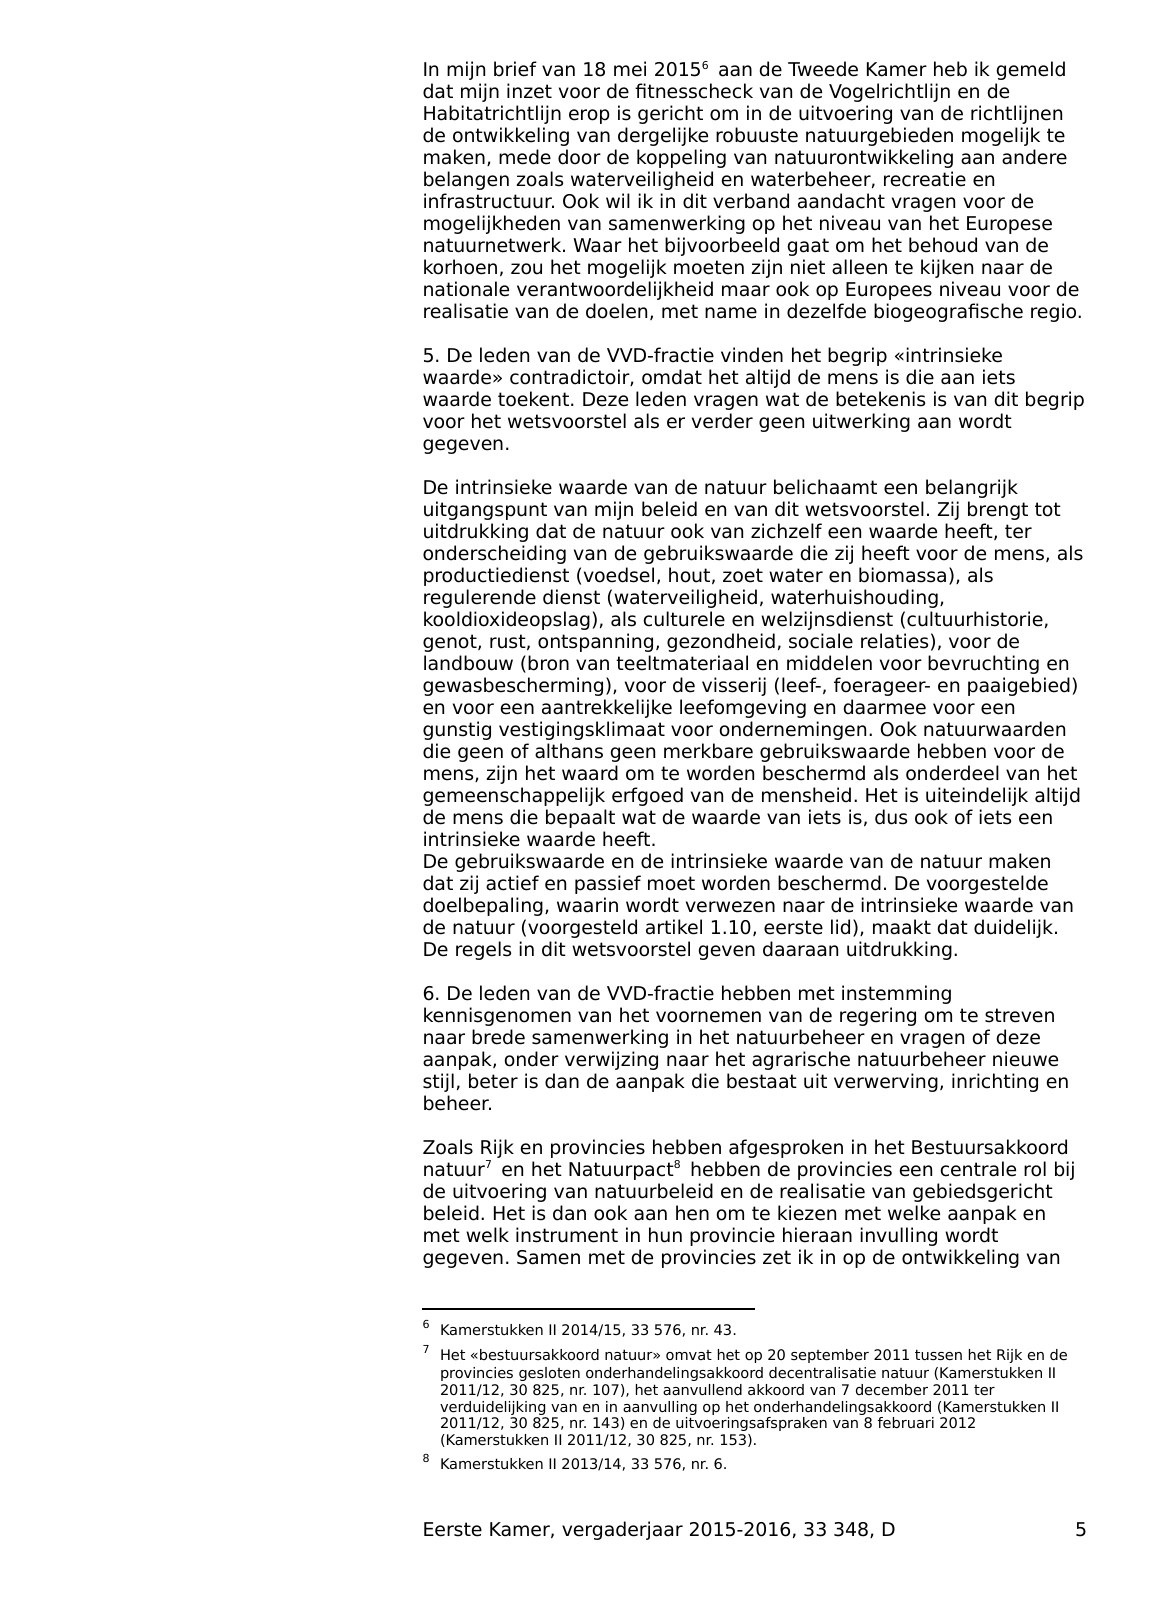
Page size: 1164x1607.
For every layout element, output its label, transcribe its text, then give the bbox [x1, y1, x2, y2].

text 6. De leden van de VVD-fractie hebben met instemming kennisgenomen van het voornemen van de regering om te streven naar brede samenwerking in het natuurbeheer en vragen of deze aanpak, onder verwijzing naar het agrarische natuurbeheer nieuwe stijl, beter is dan de aanpak die bestaat uit verwerving, inrichting en beheer. [422, 983, 1087, 1115]
text Zoals Rijk en provincies hebben afgesproken in het Bestuursakkoord natuur en het Natuurpact hebben de provincies een centrale rol bij de uitvoering van natuurbeleid en de realisatie van gebiedsgericht beleid. Het is dan ook aan hen om te kiezen met welke aanpak en met welk instrument in hun provincie hieraan invulling wordt gegeven. Samen met de provincies zet ik in op de ontwikkeling van [422, 1137, 1087, 1269]
text 5. De leden van de VVD-fractie vinden het begrip «intrinsieke waarde» contradictoir, omdat het altijd de mens is die aan iets waarde toekent. Deze leden vragen wat de betekenis is van dit begrip voor het wetsvoorstel als er verder geen uitwerking aan wordt gegeven. [422, 345, 1087, 455]
text Kamerstukken II 2013/14, 33 576, nr. 6. [422, 1452, 1087, 1474]
text Kamerstukken II 2014/15, 33 576, nr. 43. [422, 1318, 1087, 1340]
text De intrinsieke waarde van de natuur belichaamt een belangrijk uitgangspunt van mijn beleid en van dit wetsvoorstel. Zij brengt tot uitdrukking dat de natuur ook van zichzelf een waarde heeft, ter onderscheiding van de gebruikswaarde die zij heeft voor de mens, als productiedienst (voedsel, hout, zoet water en biomassa), als regulerende dienst (waterveiligheid, waterhuishouding, kooldioxideopslag), als culturele en welzijnsdienst (cultuurhistorie, genot, rust, ontspanning, gezondheid, sociale relaties), voor de landbouw (bron van teeltmateriaal en middelen voor bevruchting en gewasbescherming), voor de visserij (leef-, foerageer- en paaigebied) en voor een aantrekkelijke leefomgeving en daarmee voor een gunstig vestigingsklimaat voor ondernemingen. Ook natuurwaarden die geen of althans geen merkbare gebruikswaarde hebben voor de mens, zijn het waard om te worden beschermd als onderdeel van het gemeenschappelijk erfgoed van de mensheid. Het is uiteindelijk altijd de mens die bepaalt wat de waarde van iets is, dus ook of iets een intrinsieke waarde heeft. [422, 477, 1087, 851]
text In mijn brief van 18 mei 2015 aan de Tweede Kamer heb ik gemeld dat mijn inzet voor de fitnesscheck van de Vogelrichtlijn en de Habitatrichtlijn erop is gericht om in de uitvoering van de richtlijnen de ontwikkeling van dergelijke robuuste natuurgebieden mogelijk te maken, mede door de koppeling van natuurontwikkeling aan andere belangen zoals waterveiligheid en waterbeheer, recreatie en infrastructuur. Ook wil ik in dit verband aandacht vragen voor de mogelijkheden van samenwerking op het niveau van het Europese natuurnetwerk. Waar het bijvoorbeeld gaat om het behoud van de korhoen, zou het mogelijk moeten zijn niet alleen te kijken naar de nationale verantwoordelijkheid maar ook op Europees niveau voor de realisatie van de doelen, met name in dezelfde biogeografische regio. [422, 59, 1087, 323]
text De gebruikswaarde en de intrinsieke waarde van de natuur maken dat zij actief en passief moet worden beschermd. De voorgestelde doelbepaling, waarin wordt verwezen naar de intrinsieke waarde van de natuur (voorgesteld artikel 1.10, eerste lid), maakt dat duidelijk. De regels in dit wetsvoorstel geven daaraan uitdrukking. [422, 851, 1087, 961]
text Het «bestuursakkoord natuur» omvat het op 20 september 2011 tussen het Rijk en de provincies gesloten onderhandelingsakkoord decentralisatie natuur (Kamerstukken II 2011/12, 30 825, nr. 107), het aanvullend akkoord van 7 december 2011 ter verduidelijking van en in aanvulling op het onderhandelingsakkoord (Kamerstukken II 2011/12, 30 825, nr. 143) en de uitvoeringsafspraken van 8 februari 2012 (Kamerstukken II 2011/12, 30 825, nr. 153). [422, 1343, 1087, 1449]
